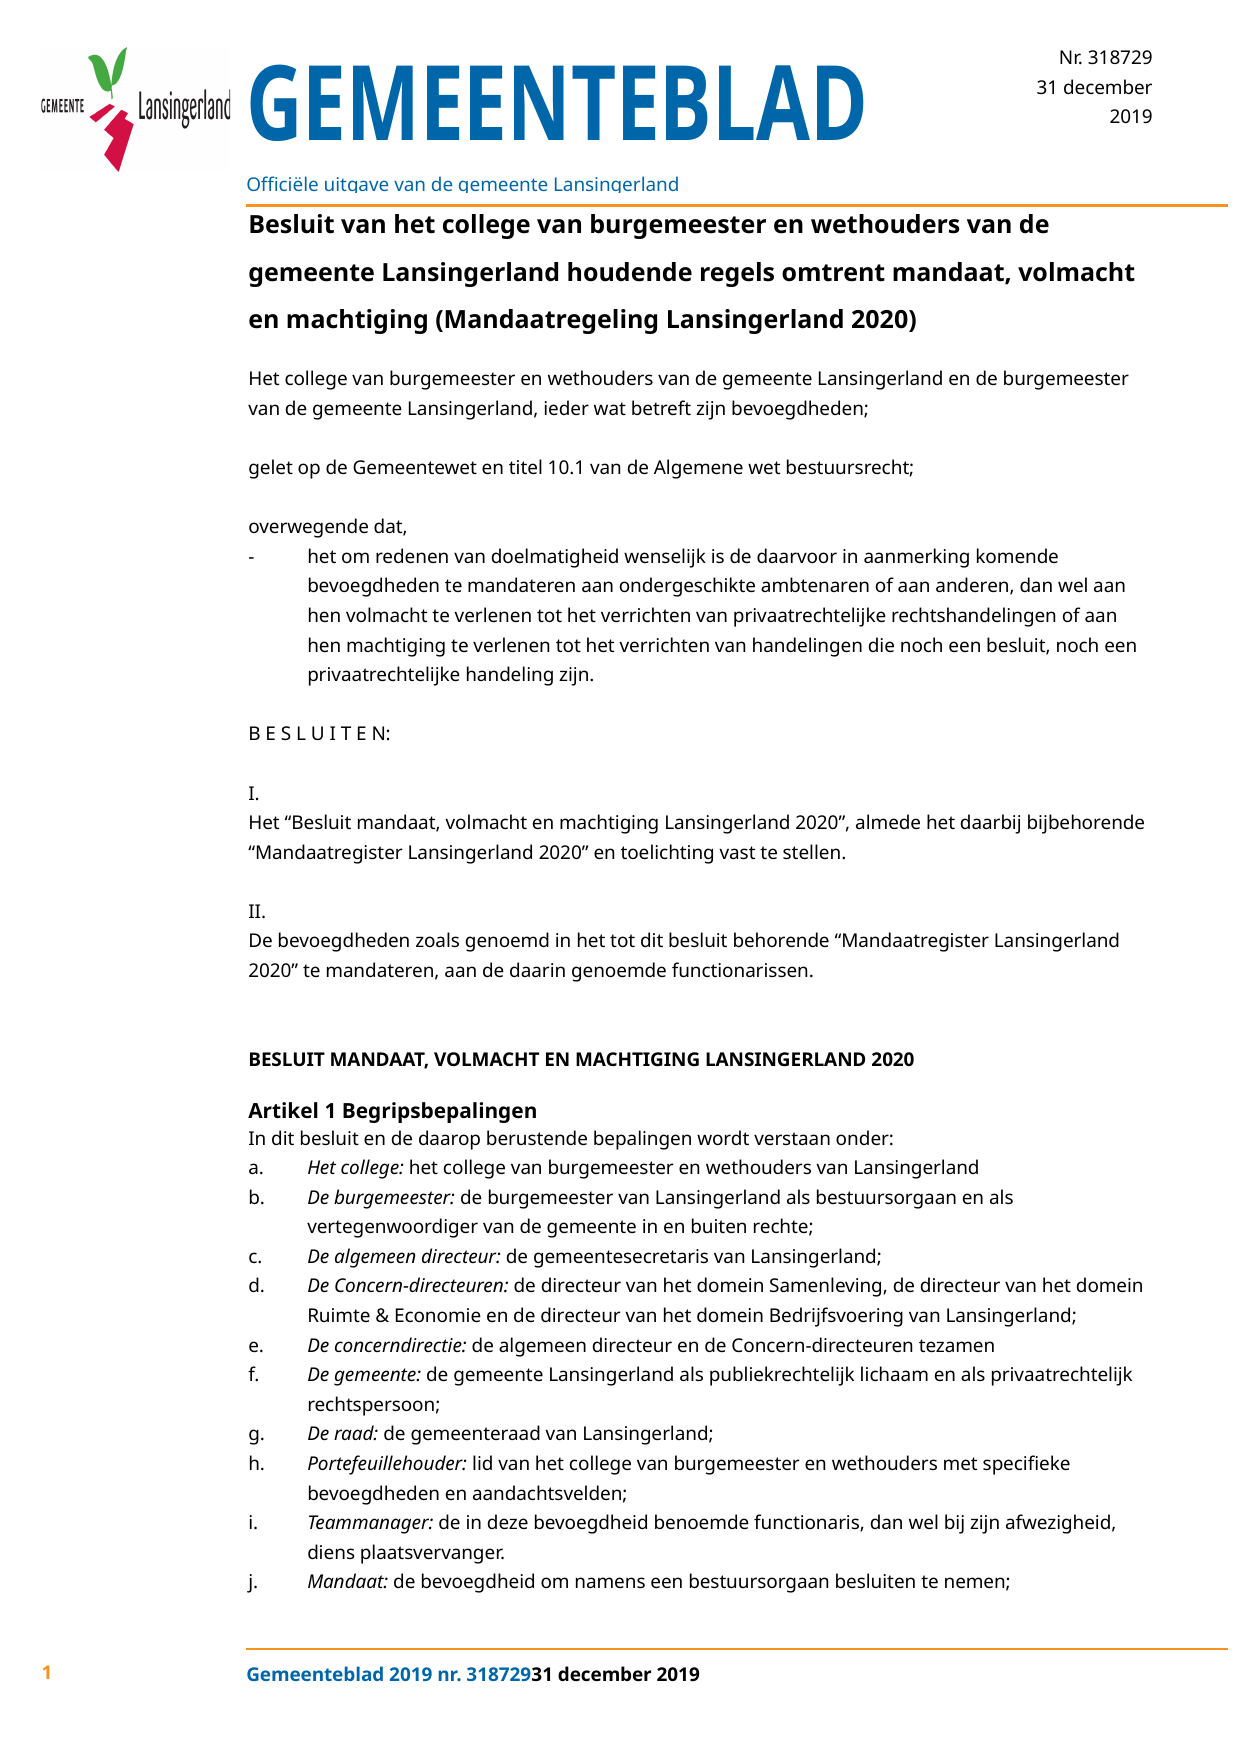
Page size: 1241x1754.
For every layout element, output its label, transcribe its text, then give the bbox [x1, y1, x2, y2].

text Besluit van het college van burgemeester en wethouders van de gemeente Lansingerland houdende regels omtrent mandaat, volmacht en machtiging (Mandaatregeling Lansingerland 2020) [248, 207, 1152, 336]
list De burgemeester: de burgemeester van Lansingerland als bestuursorgaan en als vertegenwoordiger van de gemeente in en buiten rechte; [248, 1184, 1152, 1239]
text In dit besluit en de daarop berustende bepalingen wordt verstaan onder: [248, 1125, 1152, 1151]
text BESLUIT MANDAAT, VOLMACHT EN MACHTIGING LANSINGERLAND 2020 [248, 1046, 1152, 1072]
text Het “Besluit mandaat, volmacht en machtiging Lansingerland 2020”, almede het daarbij bijbehorende “Mandaatregister Lansingerland 2020” en toelichting vast te stellen. [248, 809, 1152, 864]
text De bevoegdheden zoals genoemd in het tot dit besluit behorende “Mandaatregister Lansingerland 2020” te mandateren, aan de daarin genoemde functionarissen. [248, 928, 1152, 983]
list Teammanager: de in deze bevoegdheid benoemde functionaris, dan wel bij zijn afwezigheid, diens plaatsvervanger. [248, 1509, 1152, 1565]
list De Concern-directeuren: de directeur van het domein Samenleving, de directeur van het domein Ruimte & Economie en de directeur van het domein Bedrijfsvoering van Lansingerland; [248, 1273, 1152, 1328]
list Het college: het college van burgemeester en wethouders van Lansingerland [248, 1154, 1152, 1180]
list Mandaat: de bevoegdheid om namens een bestuursorgaan besluiten te nemen; [248, 1568, 1152, 1594]
text overwegende dat, [248, 513, 1152, 539]
list De concerndirectie: de algemeen directeur en de Concern-directeuren tezamen [248, 1332, 1152, 1358]
list De algemeen directeur: de gemeentesecretaris van Lansingerland; [248, 1243, 1152, 1269]
picture [41, 47, 231, 172]
list De raad: de gemeenteraad van Lansingerland; [248, 1421, 1152, 1446]
list De gemeente: de gemeente Lansingerland als publiekrechtelijk lichaam en als privaatrechtelijk rechtspersoon; [248, 1361, 1152, 1417]
list het om redenen van doelmatigheid wenselijk is de daarvoor in aanmerking komende bevoegdheden te mandateren aan ondergeschikte ambtenaren of aan anderen, dan wel aan hen volmacht te verlenen tot het verrichten van privaatrechtelijke rechtshandelingen of aan hen machtiging te verlenen tot het verrichten van handelingen die noch een besluit, noch een privaatrechtelijke handeling zijn. [248, 543, 1152, 687]
text gelet op de Gemeentewet en titel 10.1 van de Algemene wet bestuursrecht; [248, 454, 1152, 480]
list Portefeuillehouder: lid van het college van burgemeester en wethouders met specifieke bevoegdheden en aandachtsvelden; [248, 1450, 1152, 1506]
text II. [248, 898, 1152, 924]
text Artikel 1 Begripsbepalingen [248, 1096, 1152, 1125]
text B E S L U I T E N: [248, 721, 1152, 746]
text I. [248, 780, 1152, 805]
text Het college van burgemeester en wethouders van de gemeente Lansingerland en de burgemeester van de gemeente Lansingerland, ieder wat betreft zijn bevoegdheden; [248, 366, 1152, 421]
